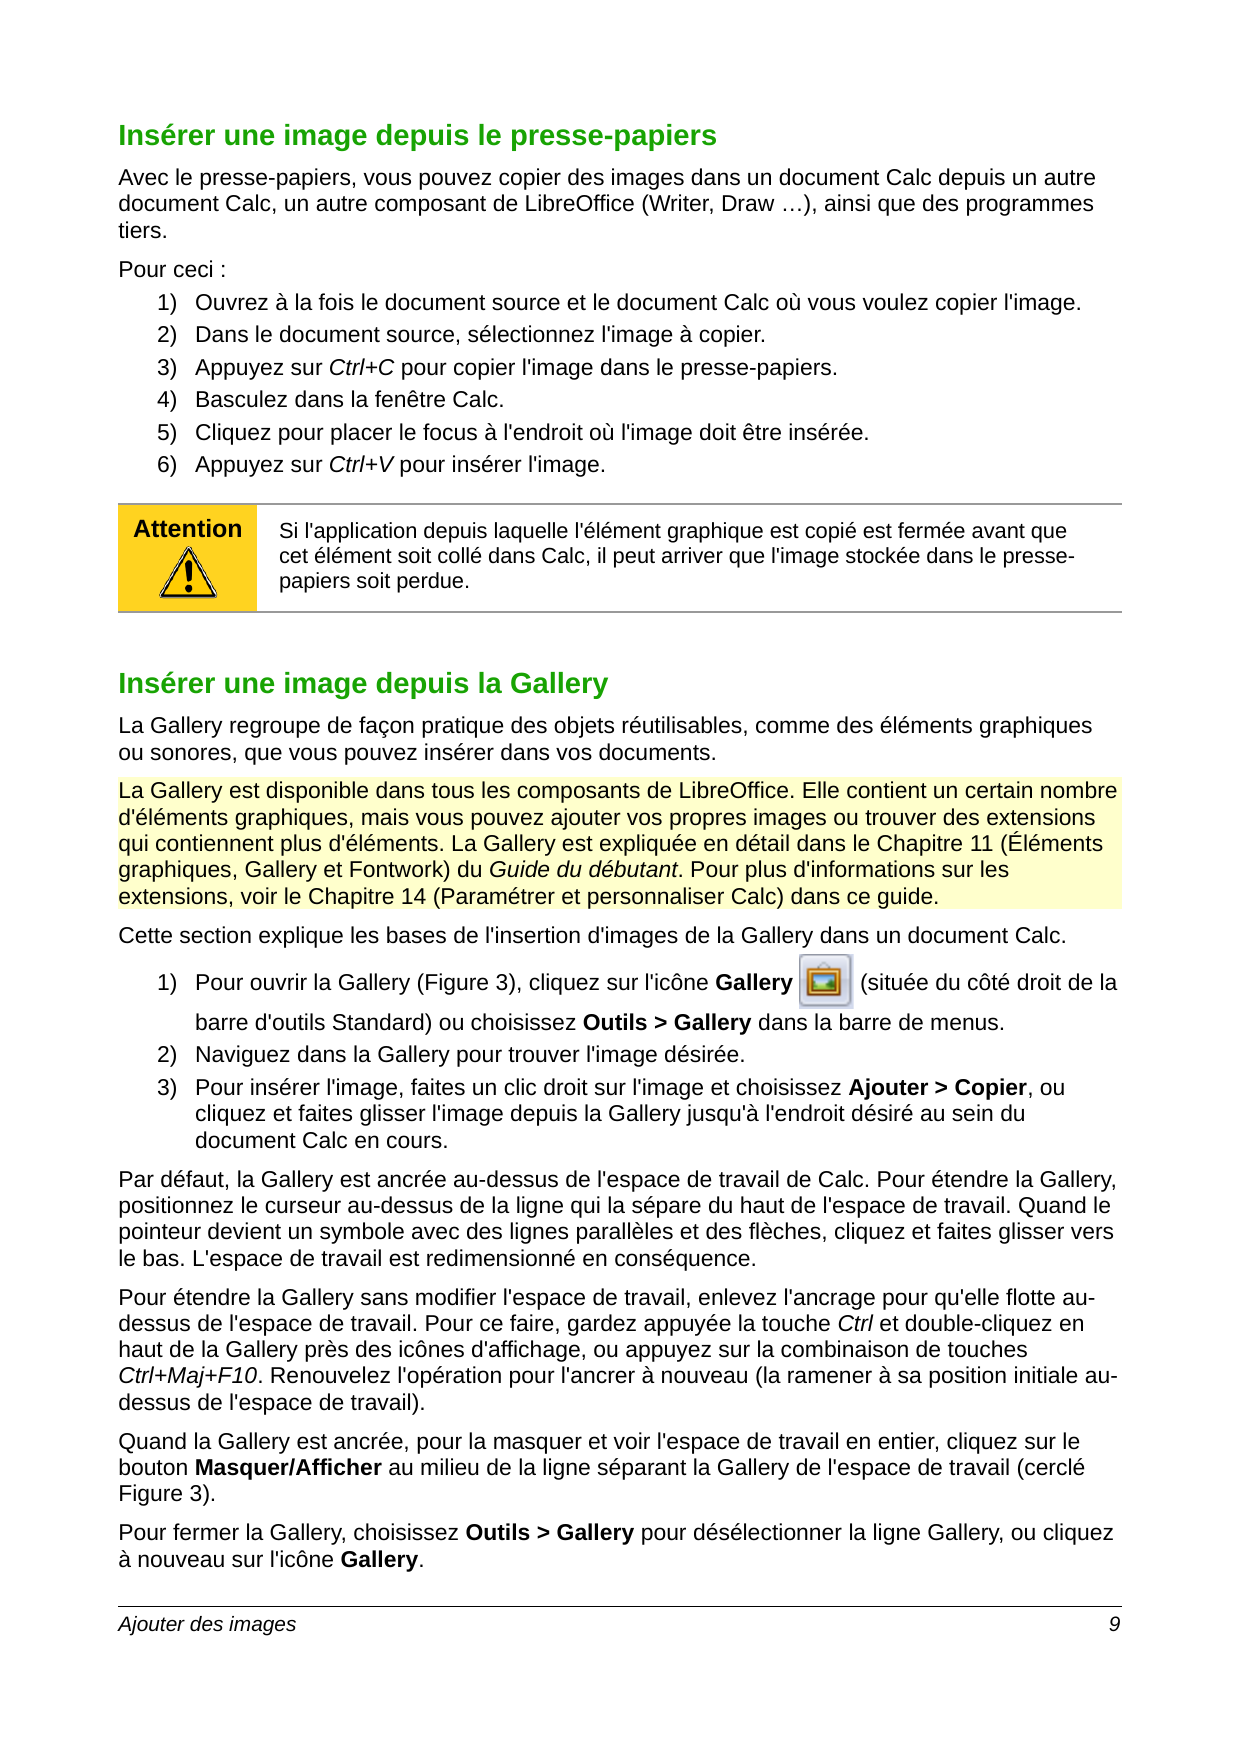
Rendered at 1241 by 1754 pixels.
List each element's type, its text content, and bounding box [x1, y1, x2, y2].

list Ouvrez à la fois le document source et le document Calc où vous voulez copier l'image. [177, 288, 1122, 315]
text Quand la Gallery est ancrée, pour la masquer et voir l'espace de travail en entier, cliquez sur le bouton Masquer/Afficher au milieu de la ligne séparant la Gallery de l'espace de travail (cerclé Figure 3). [118, 1428, 1122, 1507]
picture [799, 954, 854, 1009]
list Dans le document source, sélectionnez l'image à copier. [177, 321, 1122, 347]
text La Gallery regroupe de façon pratique des objets réutilisables, comme des éléments graphiques ou sonores, que vous pouvez insérer dans vos documents. [118, 712, 1122, 765]
text Pour étendre la Gallery sans modifier l'espace de travail, enlevez l'ancrage pour qu'elle flotte au-dessus de l'espace de travail. Pour ce faire, gardez appuyée la touche Ctrl et double-cliquez en haut de la Gallery près des icônes d'affichage, ou appuyez sur la combinaison de touches Ctrl+Maj+F10. Renouvelez l'opération pour l'ancrer à nouveau (la ramener à sa position initiale au-dessus de l'espace de travail). [118, 1283, 1122, 1415]
text Par défaut, la Gallery est ancrée au-dessus de l'espace de travail de Calc. Pour étendre la Gallery, positionnez le curseur au-dessus de la ligne qui la sépare du haut de l'espace de travail. Quand le pointeur devient un symbole avec des lignes parallèles et des flèches, cliquez et faites glisser vers le bas. L'espace de travail est redimensionné en conséquence. [118, 1166, 1122, 1271]
subtitle Insérer une image depuis le presse-papiers [118, 118, 1122, 152]
list Appuyez sur Ctrl+C pour copier l'image dans le presse-papiers. [177, 354, 1122, 380]
subtitle Insérer une image depuis la Gallery [118, 666, 1122, 700]
list Cliquez pour placer le focus à l'endroit où l'image doit être insérée. [177, 419, 1122, 445]
text Pour fermer la Gallery, choisissez Outils > Gallery pour désélectionner la ligne Gallery, ou cliquez à nouveau sur l'icône Gallery. [118, 1519, 1122, 1572]
list Pour insérer l'image, faites un clic droit sur l'image et choisissez Ajouter > Copier, ou cliquez et faites glisser l'image depuis la Gallery jusqu'à l'endroit désiré au sein du document Calc en cours. [177, 1074, 1122, 1153]
list Cette section explique les bases de l'insertion d'images de la Gallery dans un document Calc. [118, 922, 1122, 948]
text La Gallery est disponible dans tous les composants de LibreOffice. Elle contient un certain nombre d'éléments graphiques, mais vous pouvez ajouter vos propres images ou trouver des extensions qui contiennent plus d'éléments. La Gallery est expliquée en détail dans le Chapitre 11 (Éléments graphiques, Gallery et Fontwork) du Guide du débutant. Pour plus d'informations sur les extensions, voir le Chapitre 14 (Paramétrer et personnaliser Calc) dans ce guide. [118, 777, 1122, 909]
list Basculez dans la fenêtre Calc. [177, 386, 1122, 413]
list Naviguez dans la Gallery pour trouver l'image désirée. [177, 1041, 1122, 1068]
list Pour ouvrir la Gallery (Figure 3), cliquez sur l'icône Gallery (située du côté droit de la barre d'outils Standard) ou choisissez Outils > Gallery dans la barre de menus. [177, 954, 1122, 1035]
text Avec le presse-papiers, vous pouvez copier des images dans un document Calc depuis un autre document Calc, un autre composant de LibreOffice (Writer, Draw …), ainsi que des programmes tiers. [118, 164, 1122, 243]
picture [155, 542, 220, 602]
table_header Attention [118, 505, 257, 611]
list Appuyez sur Ctrl+V pour insérer l'image. [177, 451, 1122, 478]
list Pour ceci : [118, 256, 1122, 282]
table_header Si l'application depuis laquelle l'élément graphique est copié est fermée avant que cet élément soit collé dans Calc, il peut arriver que l'image stockée dans le presse-papiers soit perdue. [258, 505, 1122, 611]
